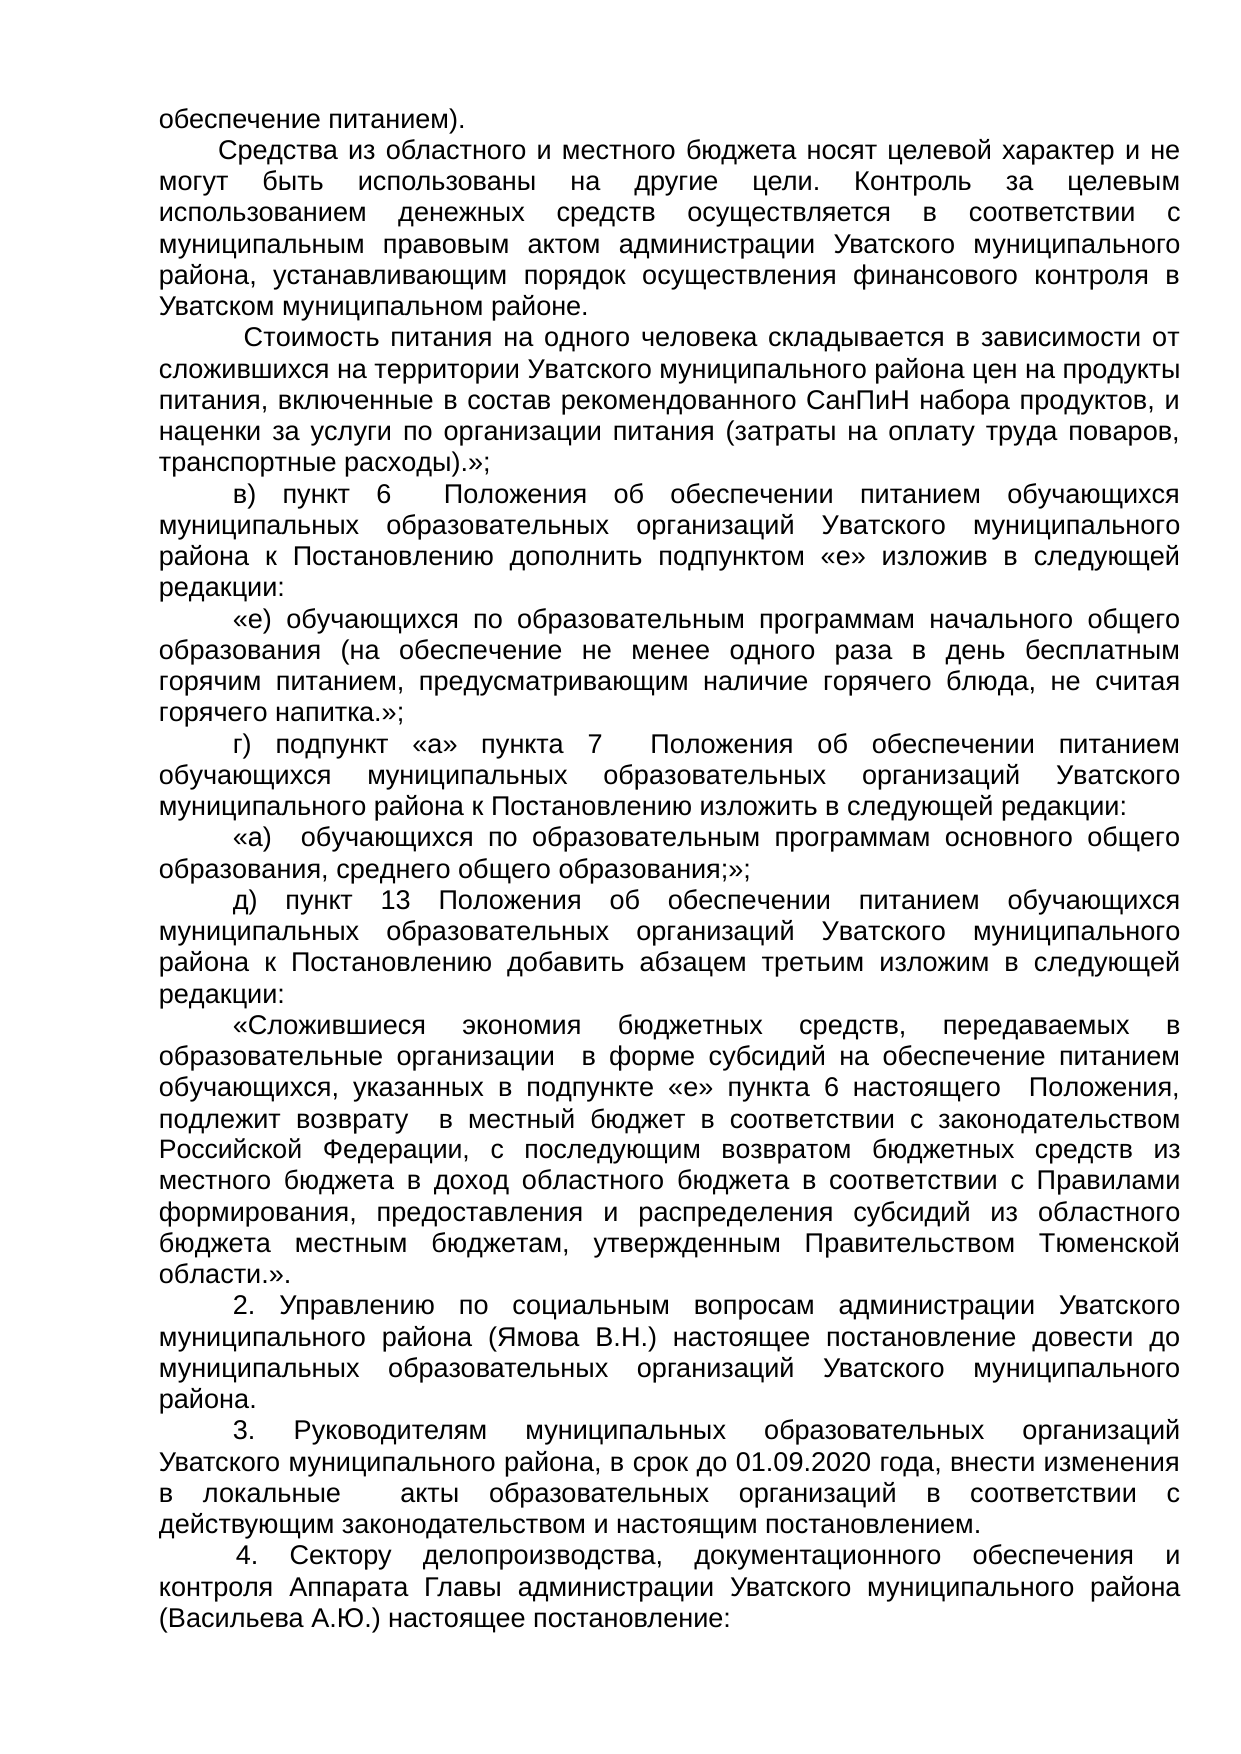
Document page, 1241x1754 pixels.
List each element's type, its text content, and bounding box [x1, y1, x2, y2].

text обеспечение питанием). [159, 103, 1181, 134]
text «Сложившиеся экономия бюджетных средств, передаваемых в образовательные организации в форме субсидий на обеспечение питанием обучающихся, указанных в подпункте «е» пункта 6 настоящего Положения, подлежит возврату в местный бюджет в соответствии с законодательством Российской Федерации, с последующим возвратом бюджетных средств из местного бюджета в доход областного бюджета в соответствии с Правилами формирования, предоставления и распределения субсидий из областного бюджета местным бюджетам, утвержденным Правительством Тюменской области.». [159, 1009, 1181, 1289]
text «е) обучающихся по образовательным программам начального общего образования (на обеспечение не менее одного раза в день бесплатным горячим питанием, предусматривающим наличие горячего блюда, не считая горячего напитка.»; [159, 603, 1181, 728]
text 2. Управлению по социальным вопросам администрации Уватского муниципального района (Ямова В.Н.) настоящее постановление довести до муниципальных образовательных организаций Уватского муниципального района. [159, 1289, 1181, 1414]
text в) пункт 6 Положения об обеспечении питанием обучающихся муниципальных образовательных организаций Уватского муниципального района к Постановлению дополнить подпунктом «е» изложив в следующей редакции: [159, 478, 1181, 603]
text 3. Руководителям муниципальных образовательных организаций Уватского муниципального района, в срок до 01.09.2020 года, внести изменения в локальные акты образовательных организаций в соответствии с действующим законодательством и настоящим постановлением. [159, 1414, 1181, 1539]
text Стоимость питания на одного человека складывается в зависимости от сложившихся на территории Уватского муниципального района цен на продукты питания, включенные в состав рекомендованного СанПиН набора продуктов, и наценки за услуги по организации питания (затраты на оплату труда поваров, транспортные расходы).»; [159, 321, 1181, 478]
text г) подпункт «а» пункта 7 Положения об обеспечении питанием обучающихся муниципальных образовательных организаций Уватского муниципального района к Постановлению изложить в следующей редакции: [159, 728, 1181, 821]
text 4. Сектору делопроизводства, документационного обеспечения и контроля Аппарата Главы администрации Уватского муниципального района (Васильева А.Ю.) настоящее постановление: [159, 1539, 1181, 1633]
text «а) обучающихся по образовательным программам основного общего образования, среднего общего образования;»; [159, 821, 1181, 884]
text Средства из областного и местного бюджета носят целевой характер и не могут быть использованы на другие цели. Контроль за целевым использованием денежных средств осуществляется в соответствии с муниципальным правовым актом администрации Уватского муниципального района, устанавливающим порядок осуществления финансового контроля в Уватском муниципальном районе. [159, 134, 1181, 321]
text д) пункт 13 Положения об обеспечении питанием обучающихся муниципальных образовательных организаций Уватского муниципального района к Постановлению добавить абзацем третьим изложим в следующей редакции: [159, 884, 1181, 1009]
